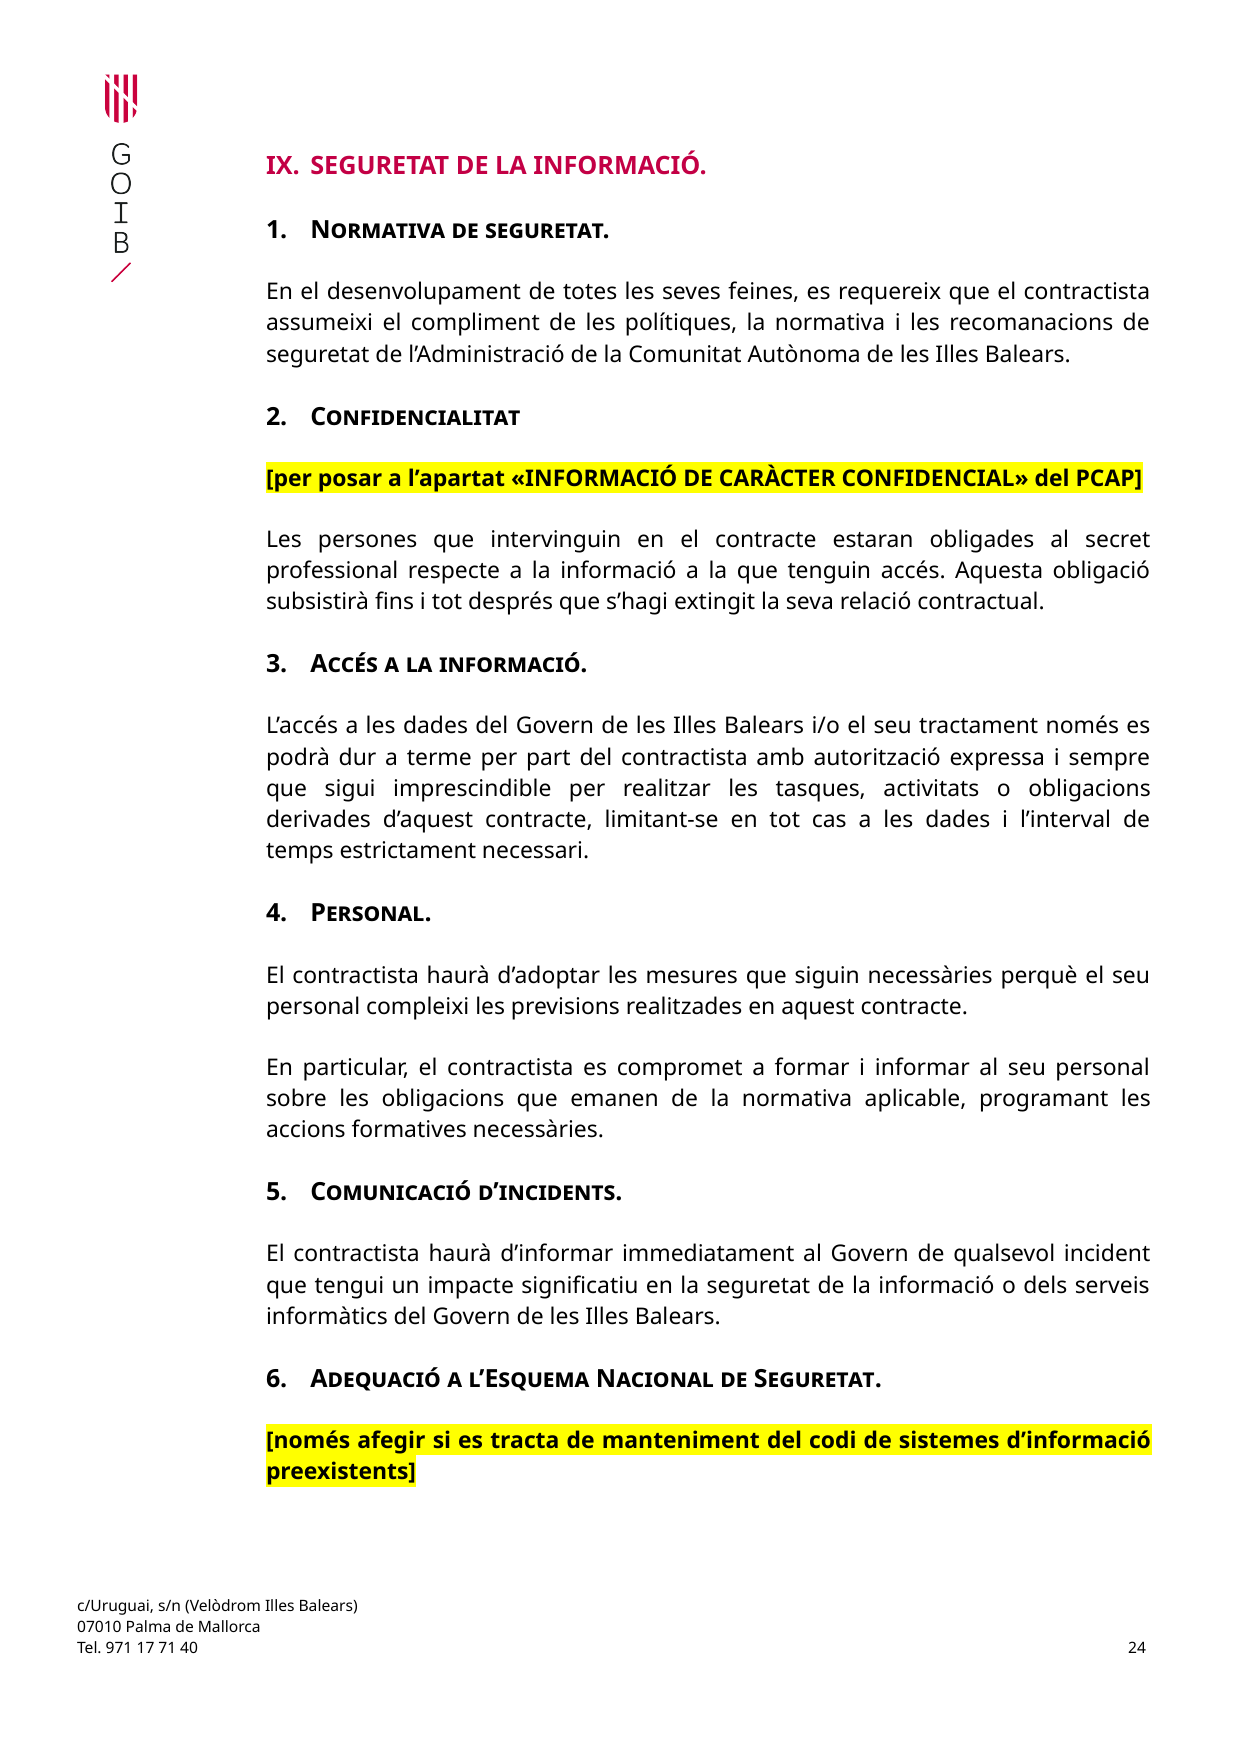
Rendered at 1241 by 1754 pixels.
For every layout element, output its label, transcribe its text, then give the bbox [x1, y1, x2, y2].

picture [76, 51, 166, 313]
subtitle Normativa de seguretat. [266, 211, 1152, 246]
subtitle Personal. [266, 895, 1152, 929]
text Les persones que intervinguin en el contracte estaran obligades al secret professional respecte a la informació a la que tenguin accés. Aquesta obligació subsistirà fins i tot després que s’hagi extingit la seva relació contractual. [266, 522, 1152, 616]
text L’accés a les dades del Govern de les Illes Balears i/o el seu tractament només es podrà dur a terme per part del contractista amb autorització expressa i sempre que sigui imprescindible per realitzar les tasques, activitats o obligacions derivades d’aquest contracte, limitant-se en tot cas a les dades i l’interval de temps estrictament necessari. [266, 709, 1152, 866]
subtitle Accés a la informació. [266, 646, 1152, 680]
text [només afegir si es tracta de manteniment del codi de sistemes d’informació preexistents] [266, 1424, 1152, 1487]
text En el desenvolupament de totes les seves feines, es requereix que el contractista assumeixi el compliment de les polítiques, la normativa i les recomanacions de seguretat de l’Administració de la Comunitat Autònoma de les Illes Balears. [266, 275, 1152, 369]
subtitle Adequació a l’Esquema Nacional de Seguretat. [266, 1361, 1152, 1394]
text En particular, el contractista es compromet a formar i informar al seu personal sobre les obligacions que emanen de la normativa aplicable, programant les accions formatives necessàries. [266, 1051, 1152, 1144]
subtitle Confidencialitat [266, 398, 1152, 432]
text El contractista haurà d’informar immediatament al Govern de qualsevol incident que tengui un impacte significatiu en la seguretat de la informació o dels serveis informàtics del Govern de les Illes Balears. [266, 1237, 1152, 1331]
subtitle Comunicació d’incidents. [266, 1174, 1152, 1208]
subtitle Seguretat de la informació. [266, 148, 1152, 182]
text El contractista haurà d’adoptar les mesures que siguin necessàries perquè el seu personal compleixi les previsions realitzades en aquest contracte. [266, 958, 1152, 1021]
